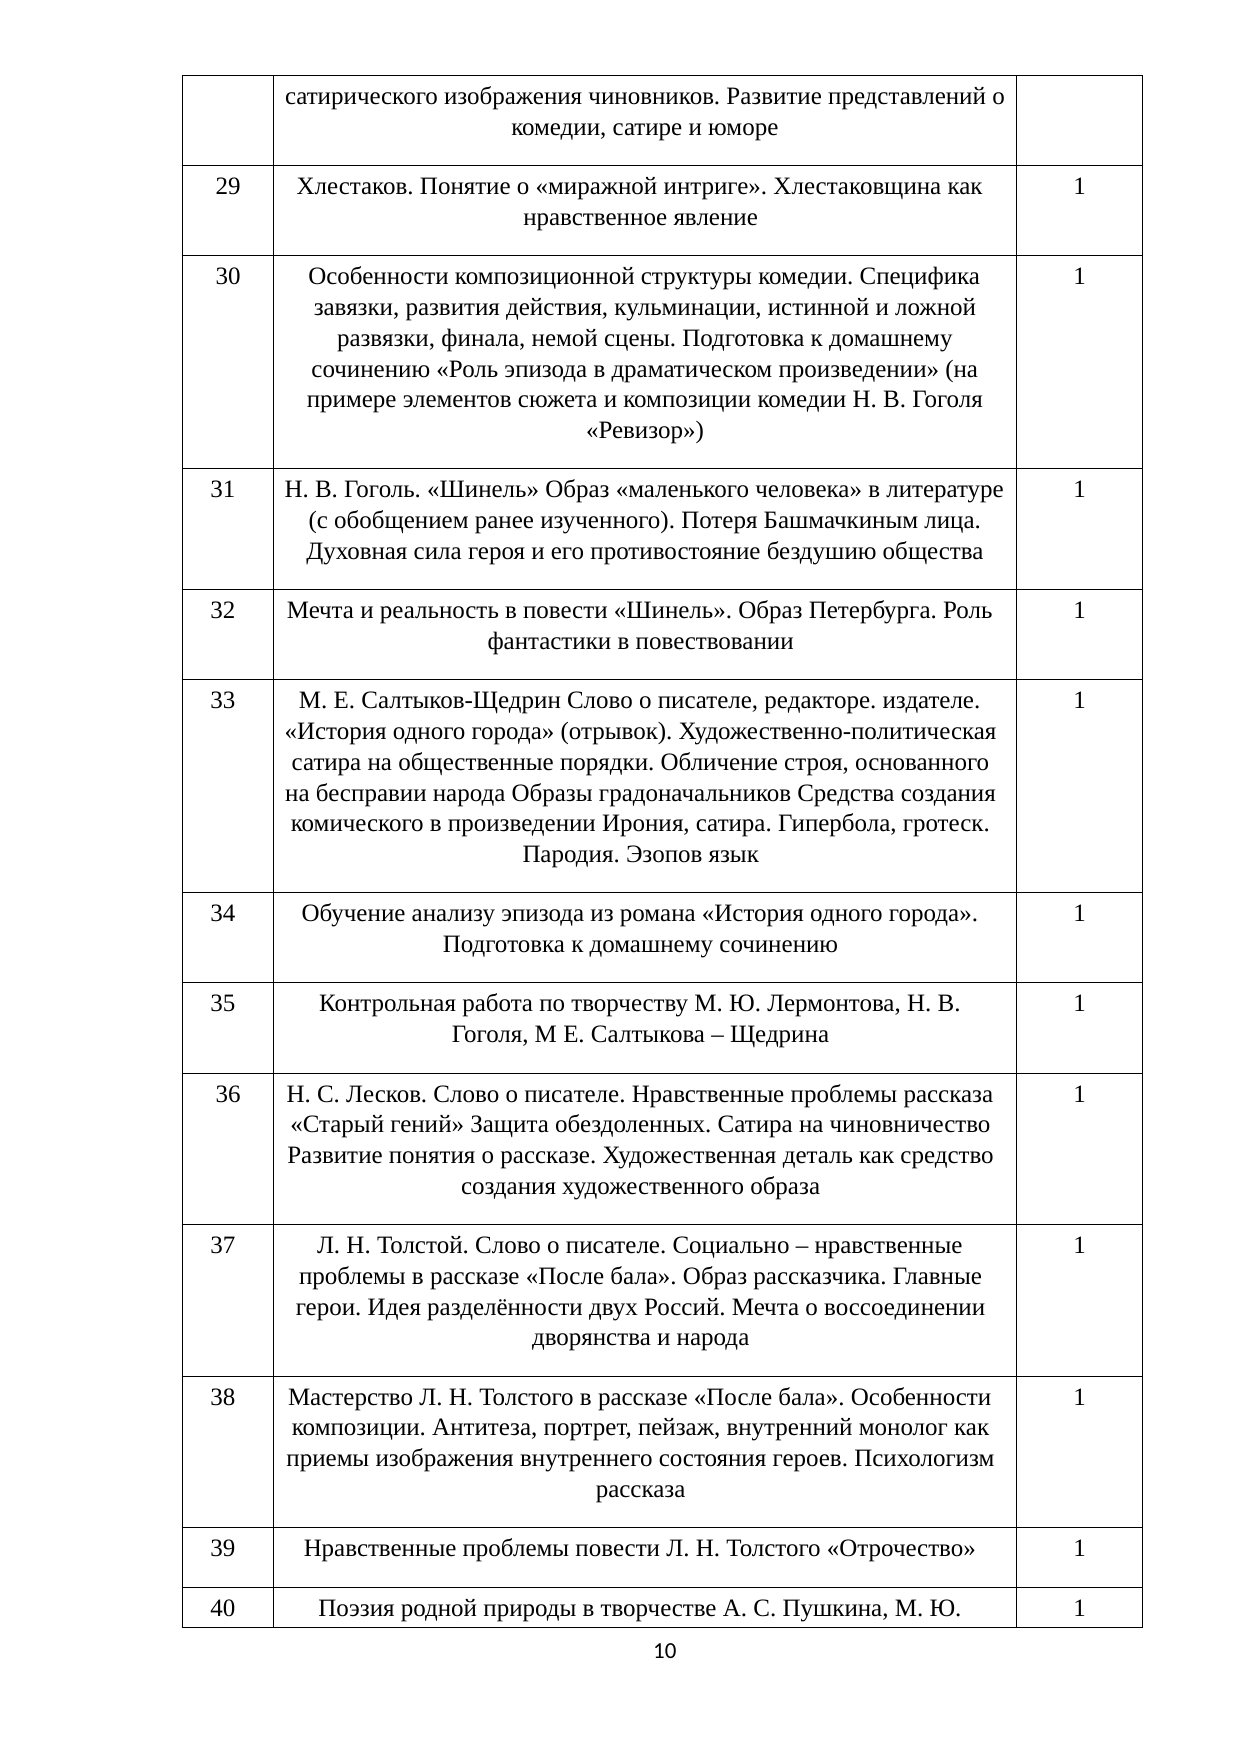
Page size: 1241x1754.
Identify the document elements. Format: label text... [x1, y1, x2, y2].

table_cell сатирического изображения чиновников. Развитие представлений о комедии, сатире и юморе [274, 76, 1016, 165]
table_cell М. Е. Салтыков-Щедрин Слово о писателе, редакторе. издателе. «История одного города» (отрывок). Художественно-политическая сатира на общественные порядки. Обличение строя, основанного на бесправии народа Образы градоначальников Средства создания комического в произведении Ирония, сатира. Гипербола, гротеск. Пародия. Эзопов язык [274, 680, 1016, 892]
table_cell Мастерство Л. Н. Толстого в рассказе «После бала». Особенности композиции. Антитеза, портрет, пейзаж, внутренний монолог как приемы изображения внутреннего состояния героев. Психологизм рассказа [274, 1377, 1016, 1527]
table_cell 1 [1017, 590, 1142, 679]
table_cell 29 [183, 166, 273, 255]
table_cell 1 [1017, 1377, 1142, 1527]
table_cell Особенности композиционной структуры комедии. Специфика завязки, развития действия, кульминации, истинной и ложной развязки, финала, немой сцены. Подготовка к домашнему сочинению «Роль эпизода в драматическом произведении» (на примере элементов сюжета и композиции комедии Н. В. Гоголя «Ревизор») [274, 256, 1016, 468]
table_cell 1 [1017, 166, 1142, 255]
table_cell Нравственные проблемы повести Л. Н. Толстого «Отрочество» [274, 1528, 1016, 1586]
table_cell Поэзия родной природы в творчестве А. С. Пушкина, М. Ю. [274, 1588, 1016, 1627]
table_cell 1 [1017, 469, 1142, 589]
table_cell 1 [1017, 680, 1142, 892]
table_cell 1 [1017, 1225, 1142, 1376]
table_cell 1 [1017, 1588, 1142, 1627]
table_cell [1017, 76, 1142, 165]
table_cell Мечта и реальность в повести «Шинель». Образ Петербурга. Роль фантастики в повествовании [274, 590, 1016, 679]
table_cell 1 [1017, 893, 1142, 982]
table_cell 40 [183, 1588, 273, 1627]
table_cell Контрольная работа по творчеству М. Ю. Лермонтова, Н. В. Гоголя, М Е. Салтыкова – Щедрина [274, 983, 1016, 1072]
table_cell 31 [183, 469, 273, 589]
table_cell 37 [183, 1225, 273, 1376]
table_cell 38 [183, 1377, 273, 1527]
table_cell 32 [183, 590, 273, 679]
table_cell 34 [183, 893, 273, 982]
table_cell 35 [183, 983, 273, 1072]
table_cell Н. С. Лесков. Слово о писа­теле. Нравственные проблемы рассказа «Старый гений» Защита обездоленных. Сатира на чиновничество Развитие понятия о рассказе. Художественная деталь как средство создания художественного образа [274, 1074, 1016, 1224]
table_cell 36 [183, 1074, 273, 1224]
table_cell 1 [1017, 256, 1142, 468]
table_cell Л. Н. Толстой. Слово о писателе. Социально – нравственные проблемы в рассказе «После бала». Образ рассказчика. Главные герои. Идея разделённости двух Россий. Мечта о воссоединении дворянства и народа [274, 1225, 1016, 1376]
table_cell [183, 76, 273, 165]
table_cell 1 [1017, 1074, 1142, 1224]
table_cell Хлестаков. Понятие о «миражной интриге». Хлестаковщина как нравственное явление [274, 166, 1016, 255]
table_cell 30 [183, 256, 273, 468]
table_cell 39 [183, 1528, 273, 1586]
table_cell Обучение анализу эпизода из романа «История одного города». Подготовка к домашнему сочинению [274, 893, 1016, 982]
table_cell 1 [1017, 1528, 1142, 1586]
table_cell 1 [1017, 983, 1142, 1072]
table_cell Н. В. Гоголь. «Шинель» Образ «маленького человека» в литературе (с обобщением ранее изученного). Потеря Башмачкиным лица. Духовная сила героя и его противостояние бездушию общества [274, 469, 1016, 589]
table_cell 33 [183, 680, 273, 892]
